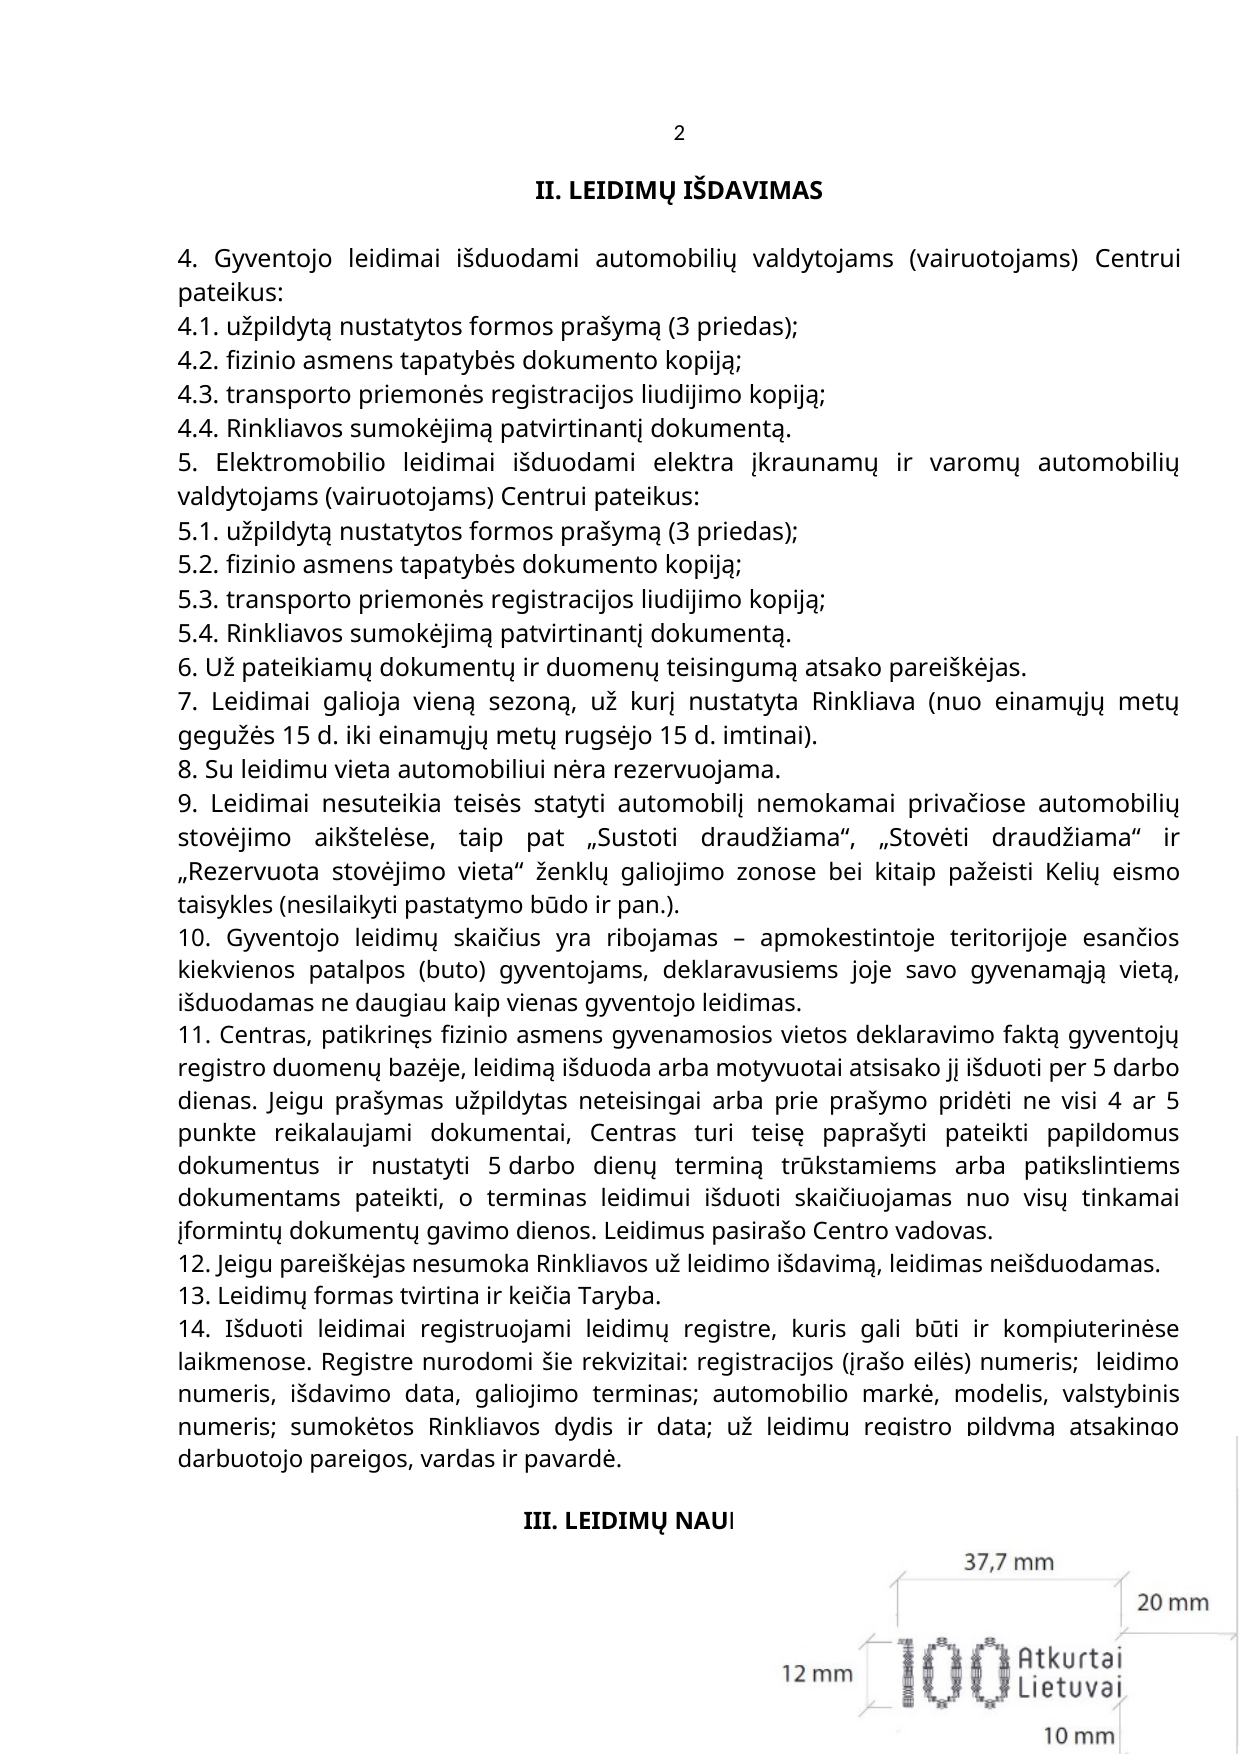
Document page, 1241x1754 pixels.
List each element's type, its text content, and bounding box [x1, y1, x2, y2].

text 6. Už pateikiamų dokumentų ir duomenų teisingumą atsako pareiškėjas. [177, 649, 1181, 683]
text 13. Leidimų formas tvirtina ir keičia Taryba. [177, 1279, 1181, 1312]
text 14. Išduoti leidimai registruojami leidimų registre, kuris gali būti ir kompiuterinėse laikmenose. Registre nurodomi šie rekvizitai: registracijos (įrašo eilės) numeris; leidimo numeris, išdavimo data, galiojimo terminas; automobilio markė, modelis, valstybinis numeris; sumokėtos Rinkliavos dydis ir data; už leidimų registro pildymą atsakingo darbuotojo pareigos, vardas ir pavardė. [177, 1312, 1181, 1475]
text 7. Leidimai galioja vieną sezoną, už kurį nustatyta Rinkliava (nuo einamųjų metų gegužės 15 d. iki einamųjų metų rugsėjo 15 d. imtinai). [177, 683, 1181, 752]
text 4.4. Rinkliavos sumokėjimą patvirtinantį dokumentą. [177, 411, 1181, 445]
text 8. Su leidimu vieta automobiliui nėra rezervuojama. [177, 752, 1181, 786]
text 12. Jeigu pareiškėjas nesumoka Rinkliavos už leidimo išdavimą, leidimas neišduodamas. [177, 1246, 1181, 1279]
text 4.1. užpildytą nustatytos formos prašymą (3 priedas); [177, 309, 1181, 343]
text 5.4. Rinkliavos sumokėjimą patvirtinantį dokumentą. [177, 615, 1181, 649]
text II. LEIDIMŲ IŠDAVIMAS [177, 172, 1181, 207]
text 5.3. transporto priemonės registracijos liudijimo kopiją; [177, 581, 1181, 615]
text 4. Gyventojo leidimai išduodami automobilių valdytojams (vairuotojams) Centrui pateikus: [177, 241, 1181, 309]
text III. LEIDIMŲ NAUDOJIMAS [177, 1503, 732, 1536]
text 11. Centras, patikrinęs fizinio asmens gyvenamosios vietos deklaravimo faktą gyventojų registro duomenų bazėje, leidimą išduoda arba motyvuotai atsisako jį išduoti per 5 darbo dienas. Jeigu prašymas užpildytas neteisingai arba prie prašymo pridėti ne visi 4 ar 5 punkte reikalaujami dokumentai, Centras turi teisę paprašyti pateikti papildomus dokumentus ir nustatyti 5 darbo dienų terminą trūkstamiems arba patikslintiems dokumentams pateikti, o terminas leidimui išduoti skaičiuojamas nuo visų tinkamai įformintų dokumentų gavimo dienos. Leidimus pasirašo Centro vadovas. [177, 1018, 1181, 1246]
text 5.1. užpildytą nustatytos formos prašymą (3 priedas); [177, 513, 1181, 547]
text 5. Elektromobilio leidimai išduodami elektra įkraunamų ir varomų automobilių valdytojams (vairuotojams) Centrui pateikus: [177, 445, 1181, 513]
text 9. Leidimai nesuteikia teisės statyti automobilį nemokamai privačiose automobilių stovėjimo aikštelėse, taip pat „Sustoti draudžiama“, „Stovėti draudžiama“ ir „Rezervuota stovėjimo vieta“ ženklų galiojimo zonose bei kitaip pažeisti Kelių eismo taisykles (nesilaikyti pastatymo būdo ir pan.). [177, 786, 1181, 920]
text 5.2. fizinio asmens tapatybės dokumento kopiją; [177, 547, 1181, 581]
text 4.2. fizinio asmens tapatybės dokumento kopiją; [177, 343, 1181, 377]
text 10. Gyventojo leidimų skaičius yra ribojamas – apmokestintoje teritorijoje esančios kiekvienos patalpos (buto) gyventojams, deklaravusiems joje savo gyvenamąją vietą, išduodamas ne daugiau kaip vienas gyventojo leidimas. [177, 920, 1181, 1018]
text 4.3. transporto priemonės registracijos liudijimo kopiją; [177, 377, 1181, 411]
